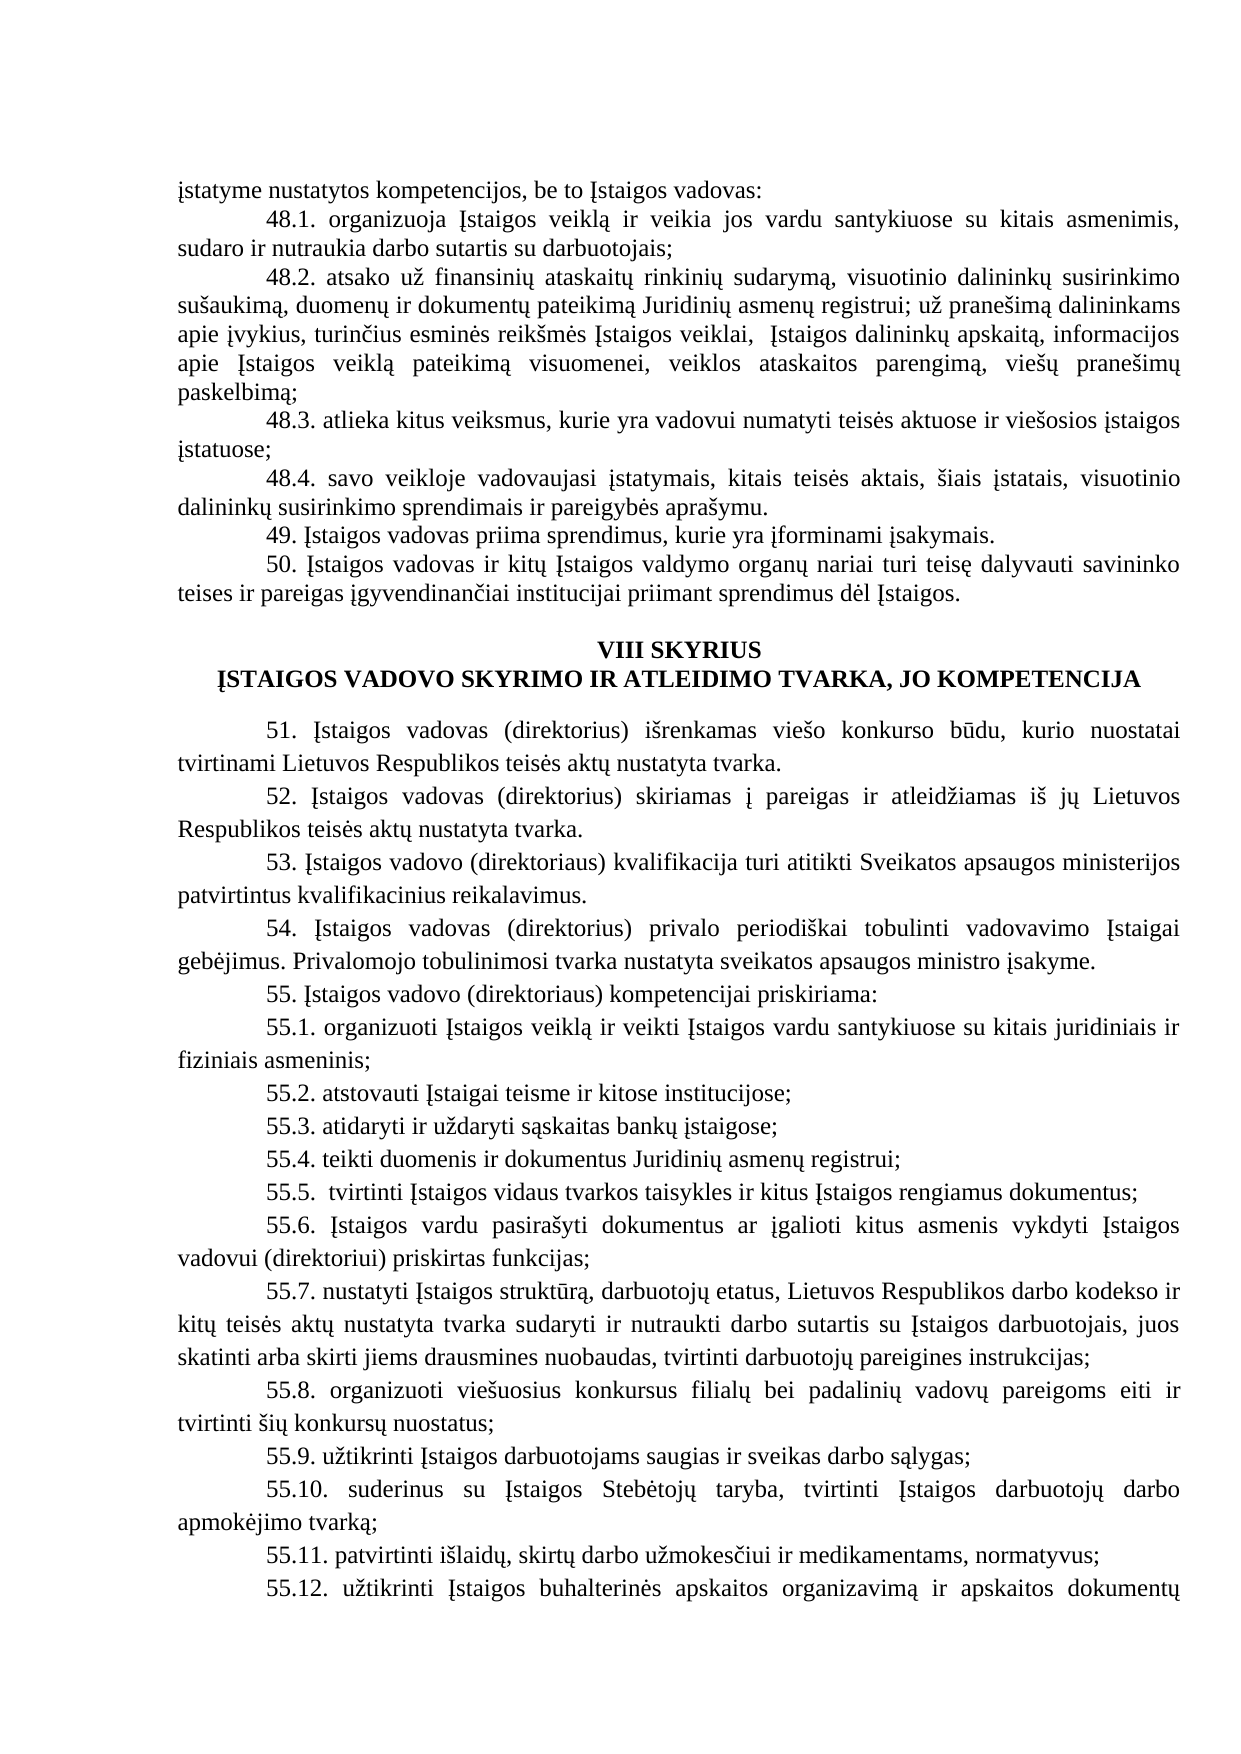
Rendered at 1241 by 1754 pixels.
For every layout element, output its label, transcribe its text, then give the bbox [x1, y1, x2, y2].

text 55.2. atstovauti Įstaigai teisme ir kitose institucijose; [177, 1078, 1181, 1107]
text 55.12. užtikrinti Įstaigos buhalterinės apskaitos organizavimą ir apskaitos dokumentų [177, 1573, 1181, 1602]
text VIII SKYRIUS [177, 636, 1181, 664]
text 55.3. atidaryti ir uždaryti sąskaitas bankų įstaigose; [177, 1111, 1181, 1140]
text 53. Įstaigos vadovo (direktoriaus) kvalifikacija turi atitikti Sveikatos apsaugos ministerijos patvirtintus kvalifikacinius reikalavimus. [177, 847, 1181, 908]
text 55.9. užtikrinti Įstaigos darbuotojams saugias ir sveikas darbo sąlygas; [177, 1441, 1181, 1470]
text 55.6. Įstaigos vardu pasirašyti dokumentus ar įgalioti kitus asmenis vykdyti Įstaigos vadovui (direktoriui) priskirtas funkcijas; [177, 1210, 1181, 1272]
text 55. Įstaigos vadovo (direktoriaus) kompetencijai priskiriama: [177, 979, 1181, 1008]
text 55.11. patvirtinti išlaidų, skirtų darbo užmokesčiui ir medikamentams, normatyvus; [177, 1540, 1181, 1569]
text ĮSTAIGOS VADOVO SKYRIMO IR ATLEIDIMO TVARKA, JO KOMPETENCIJA [177, 664, 1181, 693]
text 48.2. atsako už finansinių ataskaitų rinkinių sudarymą, visuotinio dalininkų susirinkimo sušaukimą, duomenų ir dokumentų pateikimą Juridinių asmenų registrui; už pranešimą dalininkams apie įvykius, turinčius esminės reikšmės Įstaigos veiklai, Įstaigos dalininkų apskaitą, informacijos apie Įstaigos veiklą pateikimą visuomenei, veiklos ataskaitos parengimą, viešų pranešimų paskelbimą; [177, 262, 1181, 406]
text 55.10. suderinus su Įstaigos Stebėtojų taryba, tvirtinti Įstaigos darbuotojų darbo apmokėjimo tvarką; [177, 1474, 1181, 1536]
text 55.4. teikti duomenis ir dokumentus Juridinių asmenų registrui; [177, 1144, 1181, 1173]
text 55.1. organizuoti Įstaigos veiklą ir veikti Įstaigos vardu santykiuose su kitais juridiniais ir fiziniais asmeninis; [177, 1012, 1181, 1074]
text 54. Įstaigos vadovas (direktorius) privalo periodiškai tobulinti vadovavimo Įstaigai gebėjimus. Privalomojo tobulinimosi tvarka nustatyta sveikatos apsaugos ministro įsakyme. [177, 913, 1181, 974]
text 50. Įstaigos vadovas ir kitų Įstaigos valdymo organų nariai turi teisę dalyvauti savininko teises ir pareigas įgyvendinančiai institucijai priimant sprendimus dėl Įstaigos. [177, 549, 1181, 607]
text 55.5. tvirtinti Įstaigos vidaus tvarkos taisykles ir kitus Įstaigos rengiamus dokumentus; [177, 1177, 1181, 1206]
text 52. Įstaigos vadovas (direktorius) skiriamas į pareigas ir atleidžiamas iš jų Lietuvos Respublikos teisės aktų nustatyta tvarka. [177, 781, 1181, 842]
text įstatyme nustatytos kompetencijos, be to Įstaigos vadovas: [177, 176, 1181, 204]
text 49. Įstaigos vadovas priima sprendimus, kurie yra įforminami įsakymais. [177, 521, 1181, 549]
text 48.4. savo veikloje vadovaujasi įstatymais, kitais teisės aktais, šiais įstatais, visuotinio dalininkų susirinkimo sprendimais ir pareigybės aprašymu. [177, 463, 1181, 521]
text 55.7. nustatyti Įstaigos struktūrą, darbuotojų etatus, Lietuvos Respublikos darbo kodekso ir kitų teisės aktų nustatyta tvarka sudaryti ir nutraukti darbo sutartis su Įstaigos darbuotojais, juos skatinti arba skirti jiems drausmines nuobaudas, tvirtinti darbuotojų pareigines instrukcijas; [177, 1276, 1181, 1371]
text 48.1. organizuoja Įstaigos veiklą ir veikia jos vardu santykiuose su kitais asmenimis, sudaro ir nutraukia darbo sutartis su darbuotojais; [177, 204, 1181, 262]
text 55.8. organizuoti viešuosius konkursus filialų bei padalinių vadovų pareigoms eiti ir tvirtinti šių konkursų nuostatus; [177, 1375, 1181, 1437]
text 48.3. atlieka kitus veiksmus, kurie yra vadovui numatyti teisės aktuose ir viešosios įstaigos įstatuose; [177, 406, 1181, 463]
text 51. Įstaigos vadovas (direktorius) išrenkamas viešo konkurso būdu, kurio nuostatai tvirtinami Lietuvos Respublikos teisės aktų nustatyta tvarka. [177, 715, 1181, 776]
